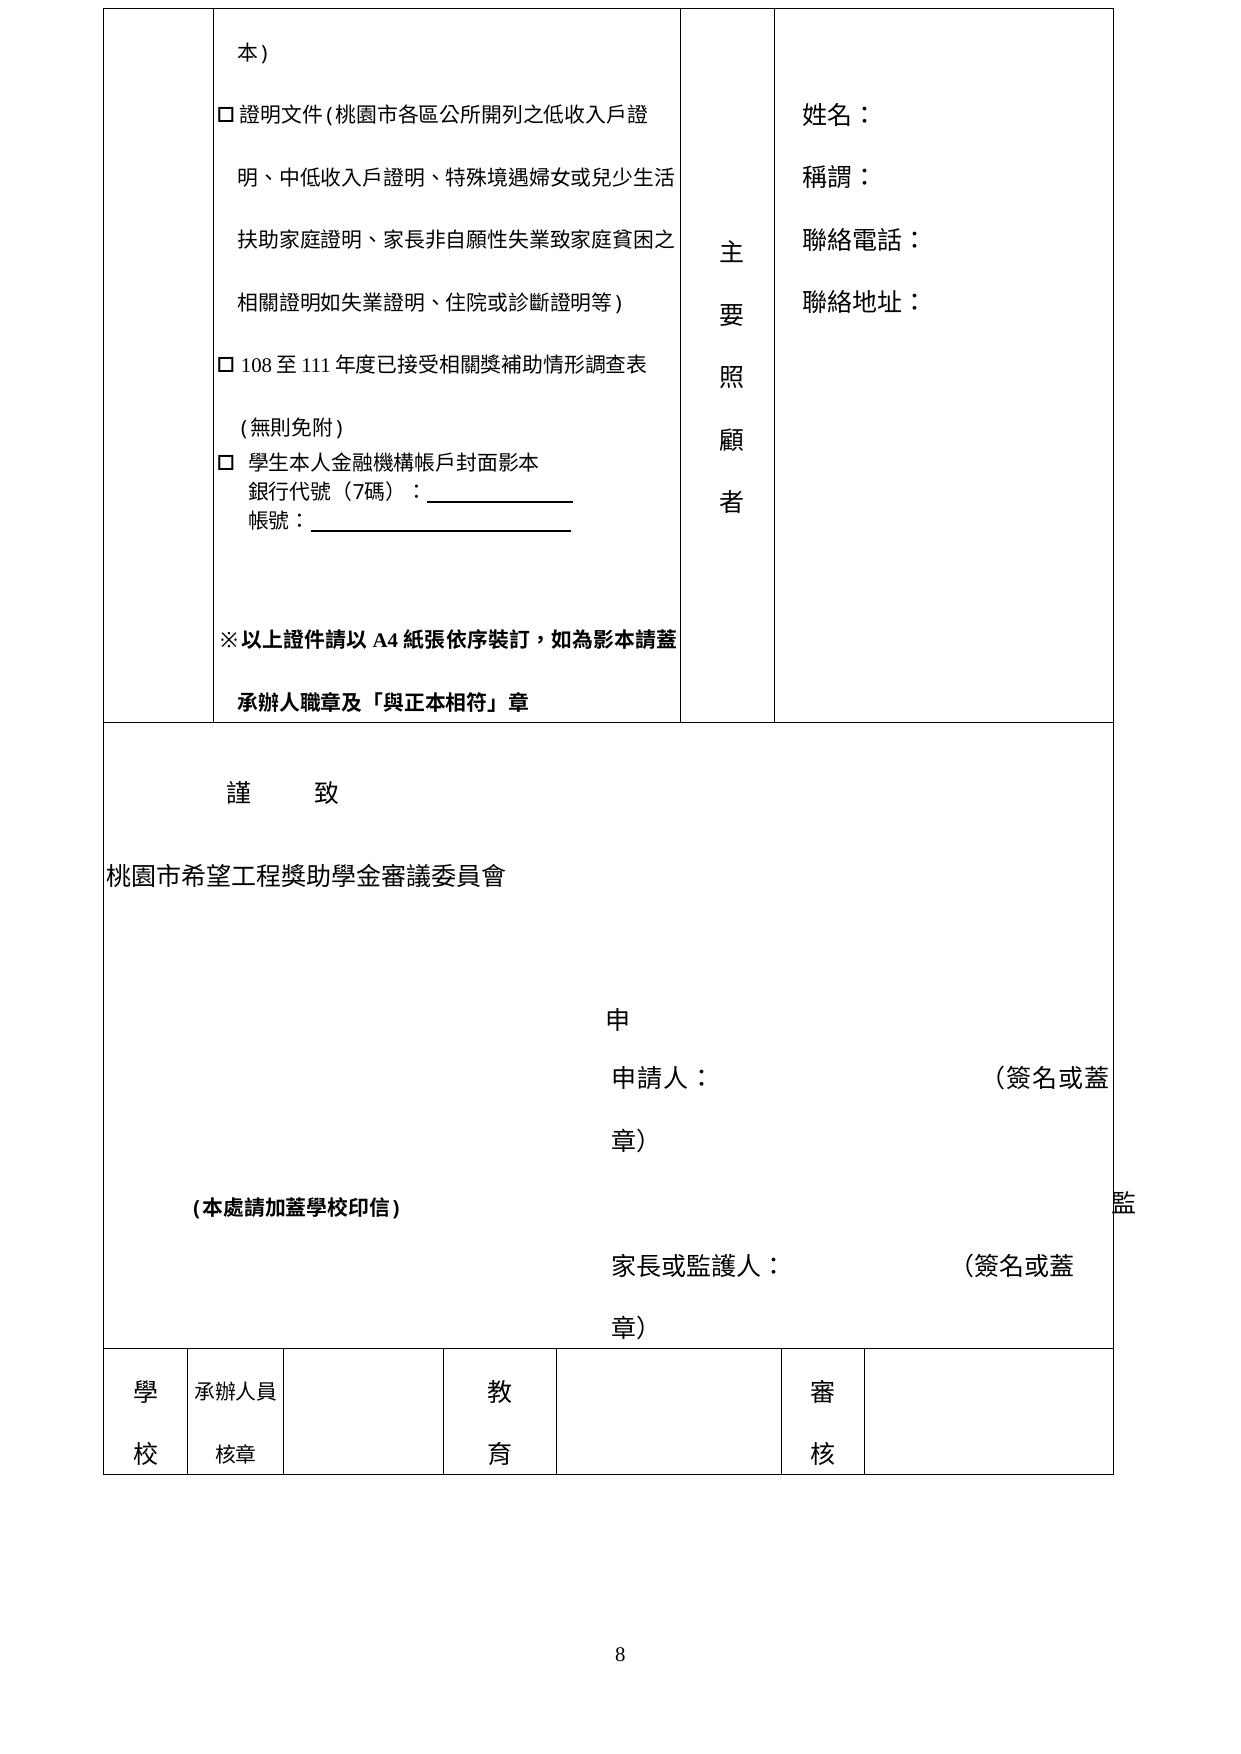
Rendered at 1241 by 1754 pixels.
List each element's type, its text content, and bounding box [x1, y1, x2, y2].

table_cell 本) o證明文件(桃園市各區公所開列之低收入戶證明、中低收入戶證明、特殊境遇婦女或兒少生活扶助家庭證明、家長非自願性失業致家庭貧困之相關證明如失業證明、住院或診斷證明等) o 108至111年度已接受相關獎補助情形調查表(無則免附) o 學生本人金融機構帳戶封面影本 銀行代號（7碼）： 帳號： ※以上證件請以A4 紙張依序裝訂，如為影本請蓋承辦人職章及「與正本相符」章 [214, 9, 680, 722]
table_cell [104, 9, 213, 722]
table_cell 姓名： 稱謂： 聯絡電話： 聯絡地址： [775, 9, 1113, 722]
table_cell [865, 1349, 1113, 1474]
table_cell 承辦人員 核章 [188, 1349, 283, 1474]
table_cell [284, 1349, 443, 1474]
table_cell 教 育 [444, 1349, 556, 1474]
table_cell 謹 致 桃園市希望工程獎助學金審議委員會 申 (本處請加蓋學校印信) [104, 723, 609, 1348]
table_cell [557, 1349, 781, 1474]
table_cell 學 校 [104, 1349, 187, 1474]
table_cell 審 核 [782, 1349, 864, 1474]
table_cell 申請人： （簽名或蓋章） 監家長或監護人： （簽名或蓋章） [609, 723, 1113, 1348]
table_cell 主要照顧者 [681, 9, 774, 722]
